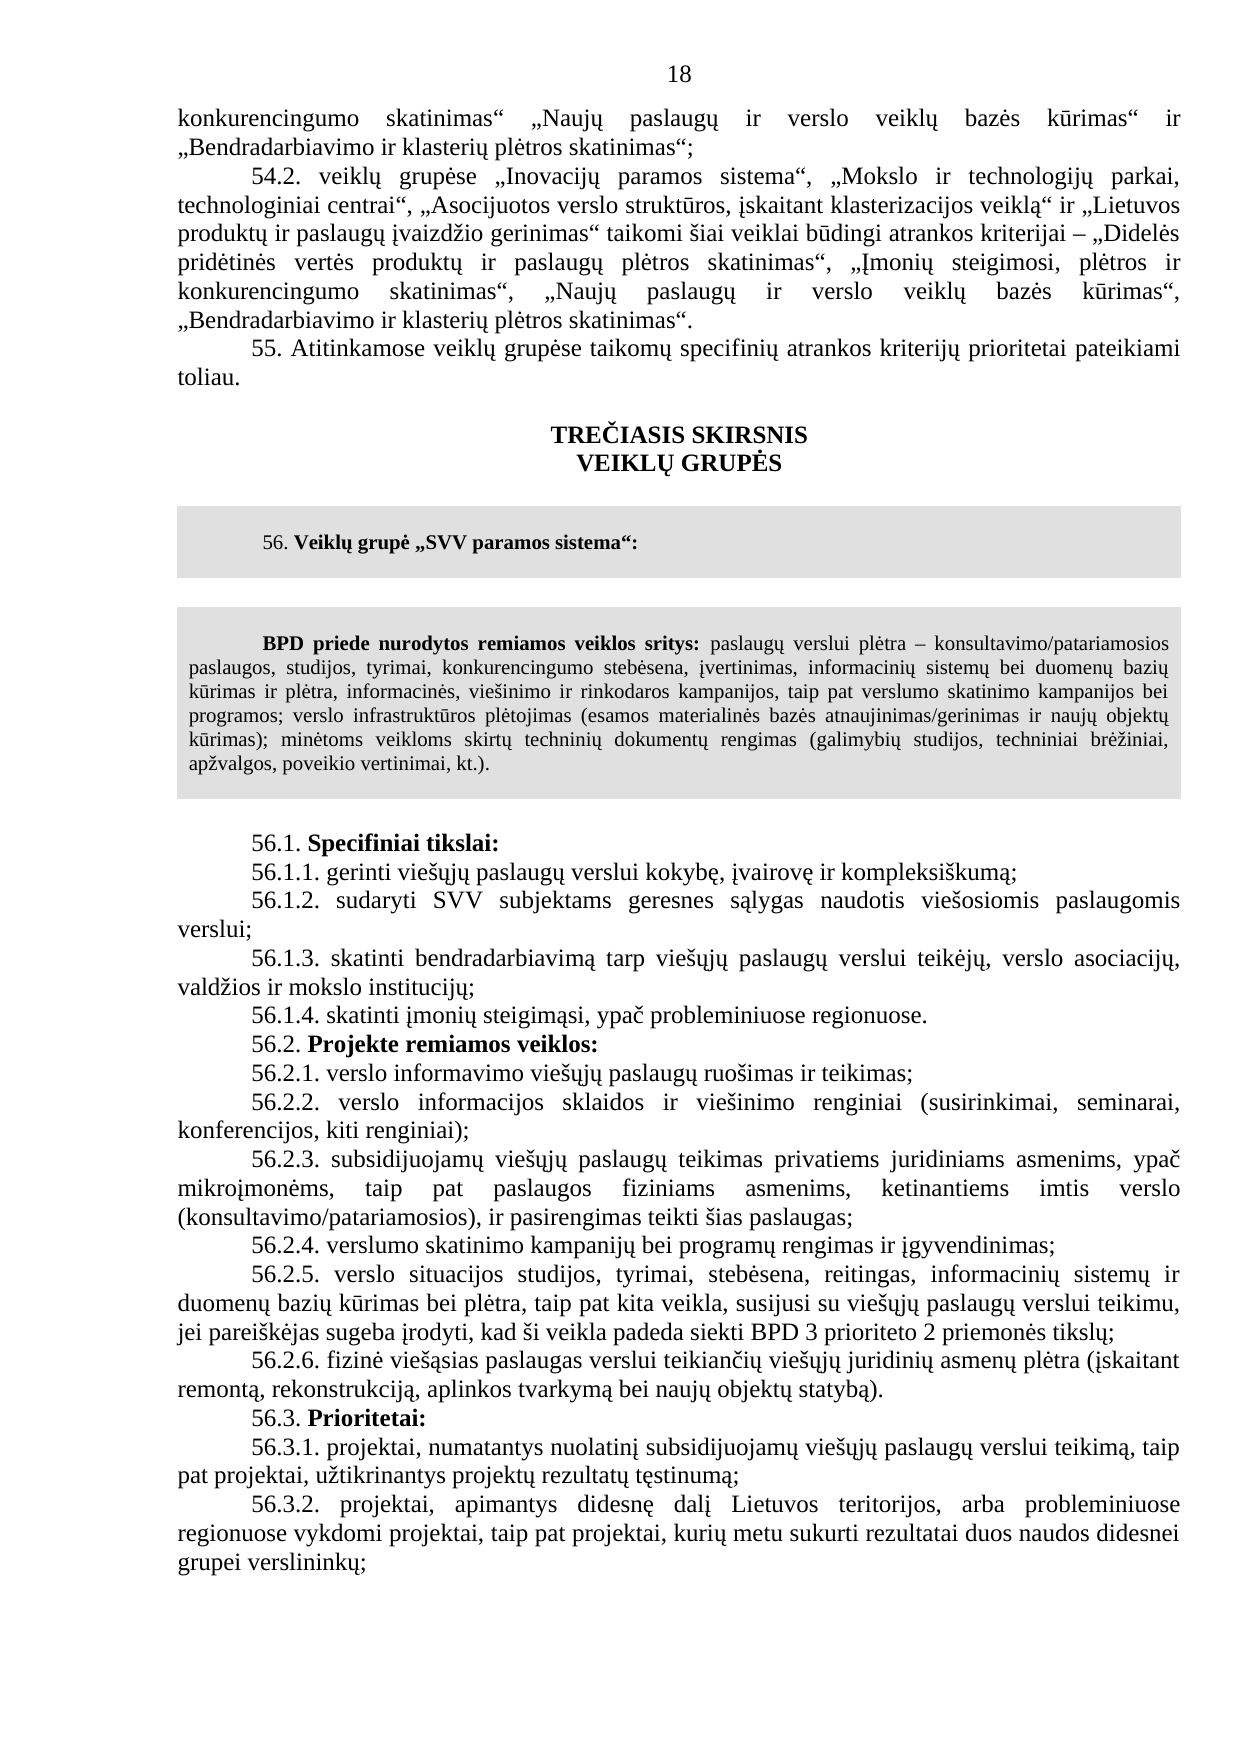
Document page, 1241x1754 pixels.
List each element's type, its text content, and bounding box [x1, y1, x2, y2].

text 56.1.4. skatinti įmonių steigimąsi, ypač probleminiuose regionuose. [177, 1001, 1181, 1029]
text 56.3. Prioritetai: [177, 1403, 1181, 1432]
text veiklŲ grupės [177, 448, 1181, 477]
text 56.1.2. sudaryti SVV subjektams geresnes sąlygas naudotis viešosiomis paslaugomis verslui; [177, 886, 1181, 943]
text 56.3.1. projektai, numatantys nuolatinį subsidijuojamų viešųjų paslaugų verslui teikimą, taip pat projektai, užtikrinantys projektų rezultatų tęstinumą; [177, 1432, 1181, 1489]
text 56.2.3. subsidijuojamų viešųjų paslaugų teikimas privatiems juridiniams asmenims, ypač mikroįmonėms, taip pat paslaugos fiziniams asmenims, ketinantiems imtis verslo (konsultavimo/patariamosios), ir pasirengimas teikti šias paslaugas; [177, 1144, 1181, 1231]
text konkurencingumo skatinimas“ „Naujų paslaugų ir verslo veiklų bazės kūrimas“ ir „Bendradarbiavimo ir klasterių plėtros skatinimas“; [177, 103, 1181, 161]
text 56.2.6. fizinė viešąsias paslaugas verslui teikiančių viešųjų juridinių asmenų plėtra (įskaitant remontą, rekonstrukciją, aplinkos tvarkymą bei naujų objektų statybą). [177, 1346, 1181, 1403]
text 55. Atitinkamose veiklų grupėse taikomų specifinių atrankos kriterijų prioritetai pateikiami toliau. [177, 333, 1181, 391]
text 56.1.3. skatinti bendradarbiavimą tarp viešųjų paslaugų verslui teikėjų, verslo asociacijų, valdžios ir mokslo institucijų; [177, 943, 1181, 1001]
table_header 56. Veiklų grupė „SVV paramos sistema“: [177, 506, 1181, 578]
text trečiasis skirsnis [177, 420, 1181, 448]
text 56.1. Specifiniai tikslai: [177, 828, 1181, 857]
text 56.2.1. verslo informavimo viešųjų paslaugų ruošimas ir teikimas; [177, 1058, 1181, 1087]
text 56.2.5. verslo situacijos studijos, tyrimai, stebėsena, reitingas, informacinių sistemų ir duomenų bazių kūrimas bei plėtra, taip pat kita veikla, susijusi su viešųjų paslaugų verslui teikimu, jei pareiškėjas sugeba įrodyti, kad ši veikla padeda siekti BPD 3 prioriteto 2 priemonės tikslų; [177, 1259, 1181, 1346]
text 56.1.1. gerinti viešųjų paslaugų verslui kokybę, įvairovę ir kompleksiškumą; [177, 857, 1181, 886]
text 56.3.2. projektai, apimantys didesnę dalį Lietuvos teritorijos, arba probleminiuose regionuose vykdomi projektai, taip pat projektai, kurių metu sukurti rezultatai duos naudos didesnei grupei verslininkų; [177, 1489, 1181, 1576]
text 56.2.4. verslumo skatinimo kampanijų bei programų rengimas ir įgyvendinimas; [177, 1231, 1181, 1259]
table_header BPD priede nurodytos remiamos veiklos sritys: paslaugų verslui plėtra – konsultavimo/patariamosios paslaugos, studijos, tyrimai, konkurencingumo stebėsena, įvertinimas, informacinių sistemų bei duomenų bazių kūrimas ir plėtra, informacinės, viešinimo ir rinkodaros kampanijos, taip pat verslumo skatinimo kampanijos bei programos; verslo infrastruktūros plėtojimas (esamos materialinės bazės atnaujinimas/gerinimas ir naujų objektų kūrimas); minėtoms veikloms skirtų techninių dokumentų rengimas (galimybių studijos, techniniai brėžiniai, apžvalgos, poveikio vertinimai, kt.). [177, 607, 1181, 799]
text 56.2.2. verslo informacijos sklaidos ir viešinimo renginiai (susirinkimai, seminarai, konferencijos, kiti renginiai); [177, 1087, 1181, 1144]
text 54.2. veiklų grupėse „Inovacijų paramos sistema“, „Mokslo ir technologijų parkai, technologiniai centrai“, „Asocijuotos verslo struktūros, įskaitant klasterizacijos veiklą“ ir „Lietuvos produktų ir paslaugų įvaizdžio gerinimas“ taikomi šiai veiklai būdingi atrankos kriterijai – „Didelės pridėtinės vertės produktų ir paslaugų plėtros skatinimas“, „Įmonių steigimosi, plėtros ir konkurencingumo skatinimas“, „Naujų paslaugų ir verslo veiklų bazės kūrimas“, „Bendradarbiavimo ir klasterių plėtros skatinimas“. [177, 161, 1181, 333]
text 56.2. Projekte remiamos veiklos: [177, 1029, 1181, 1058]
